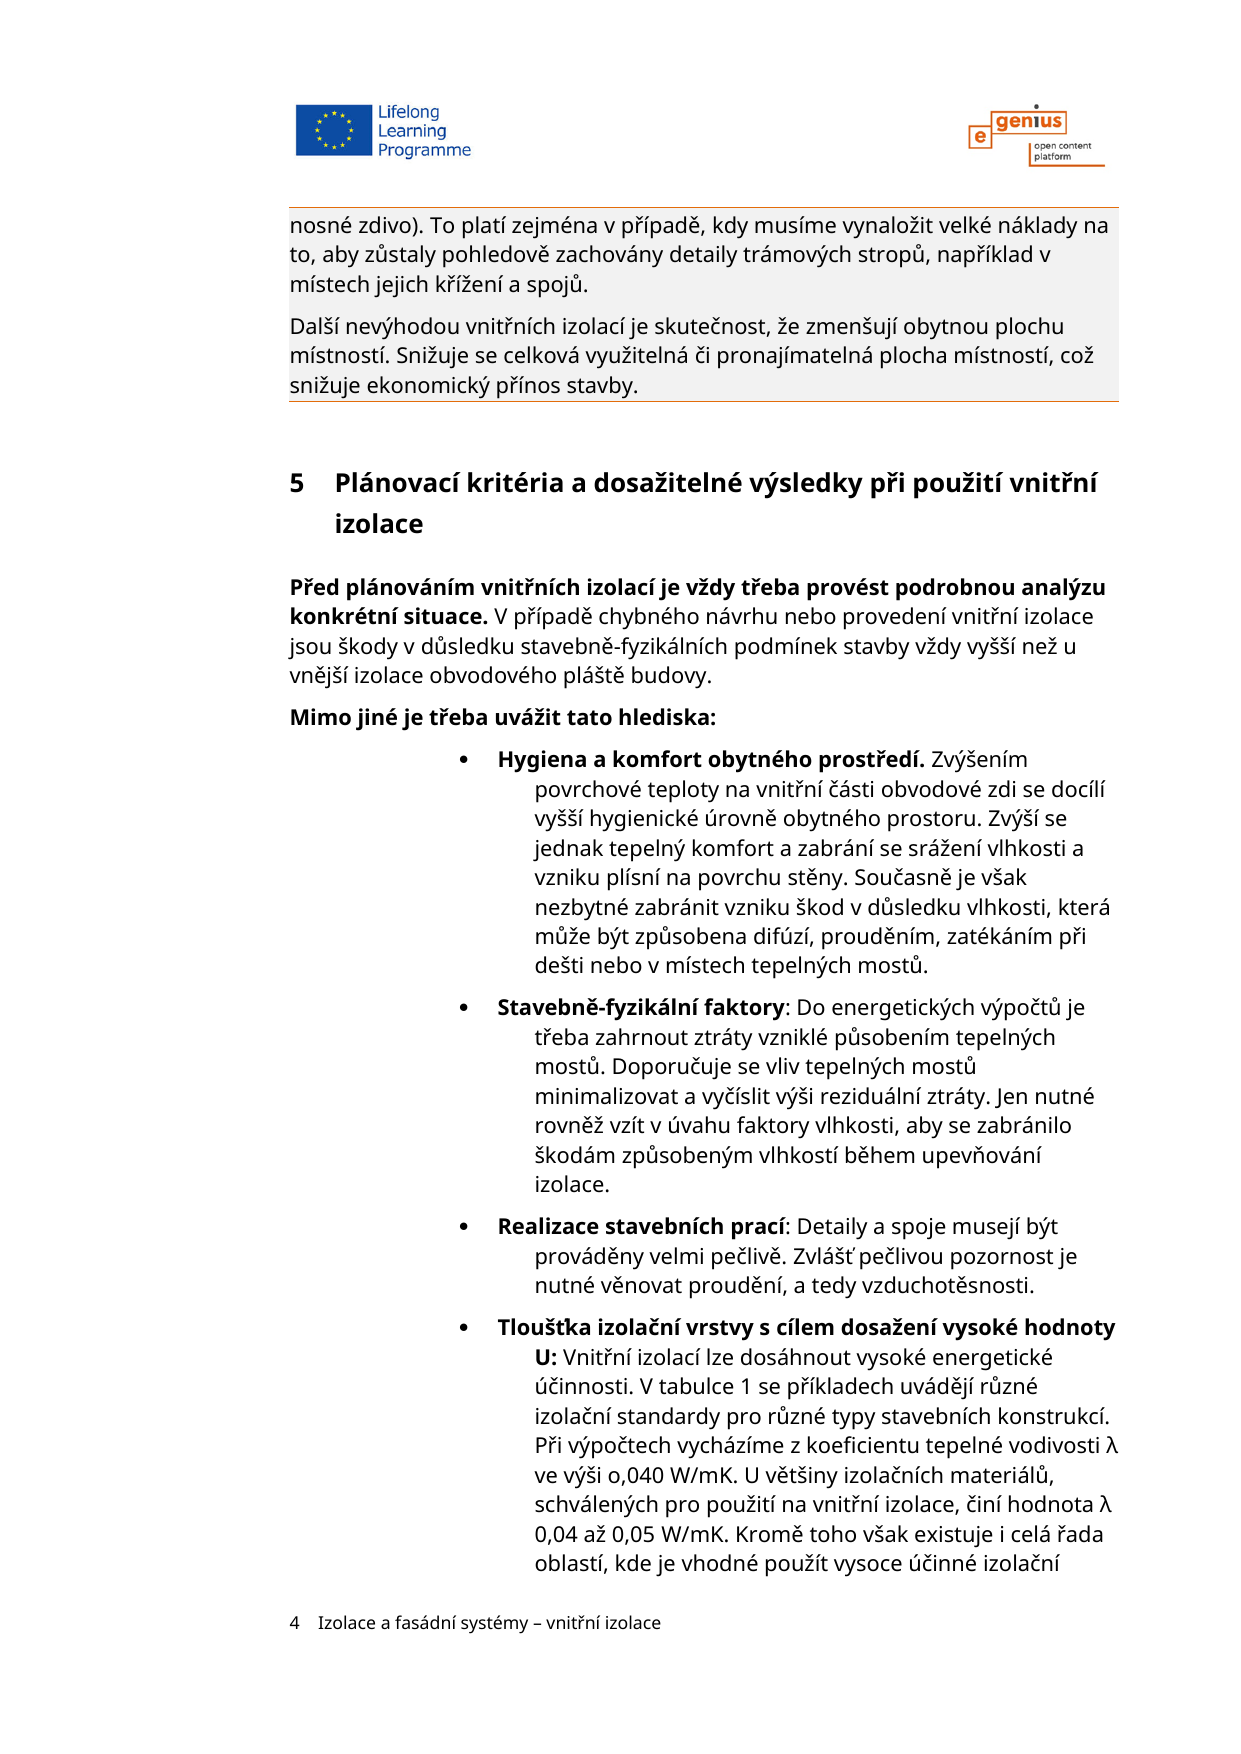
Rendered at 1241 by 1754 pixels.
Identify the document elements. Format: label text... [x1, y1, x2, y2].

list Tloušťka izolační vrstvy s cílem dosažení vysoké hodnoty U: Vnitřní izolací lze dosáhnout vysoké energetické účinnosti. V tabulce 1 se příkladech uvádějí různé izolační standardy pro různé typy stavebních konstrukcí. Při výpočtech vycházíme z koeficientu tepelné vodivosti λ ve výši o,040 W/mK. U většiny izolačních materiálů, schválených pro použití na vnitřní izolace, činí hodnota λ 0,04 až 0,05 W/mK. Kromě toho však existuje i celá řada oblastí, kde je vhodné použít vysoce účinné izolační [460, 1312, 1119, 1577]
list Stavebně-fyzikální faktory: Do energetických výpočtů je třeba zahrnout ztráty vzniklé působením tepelných mostů. Doporučuje se vliv tepelných mostů minimalizovat a vyčíslit výši reziduální ztráty. Jen nutné rovněž vzít v úvahu faktory vlhkosti, aby se zabránilo škodám způsobeným vlhkostí během upevňování izolace. [460, 992, 1119, 1199]
list Realizace stavebních prací: Detaily a spoje musejí být prováděny velmi pečlivě. Zvlášť pečlivou pozornost je nutné věnovat proudění, a tedy vzduchotěsnosti. [460, 1211, 1119, 1299]
list Hygiena a komfort obytného prostředí. Zvýšením povrchové teploty na vnitřní části obvodové zdi se docílí vyšší hygienické úrovně obytného prostoru. Zvýší se jednak tepelný komfort a zabrání se srážení vlhkosti a vzniku plísní na povrchu stěny. Současně je však nezbytné zabránit vzniku škod v důsledku vlhkosti, která může být způsobena difúzí, prouděním, zatékáním při dešti nebo v místech tepelných mostů. [460, 744, 1119, 980]
subtitle Plánovací kritéria a dosažitelné výsledky při použití vnitřní izolace [289, 465, 1119, 541]
text nosné zdivo). To platí zejména v případě, kdy musíme vynaložit velké náklady na to, aby zůstaly pohledově zachovány detaily trámových stropů, například v místech jejich křížení a spojů. [289, 208, 1119, 298]
text Mimo jiné je třeba uvážit tato hlediska: [289, 702, 1119, 731]
text Před plánováním vnitřních izolací je vždy třeba provést podrobnou analýzu konkrétní situace. V případě chybného návrhu nebo provedení vnitřní izolace jsou škody v důsledku stavebně-fyzikálních podmínek stavby vždy vyšší než u vnější izolace obvodového pláště budovy. [289, 572, 1119, 689]
text Další nevýhodou vnitřních izolací je skutečnost, že zmenšují obytnou plochu místností. Snižuje se celková využitelná či pronajímatelná plocha místností, což snižuje ekonomický přínos stavby. [289, 308, 1119, 401]
